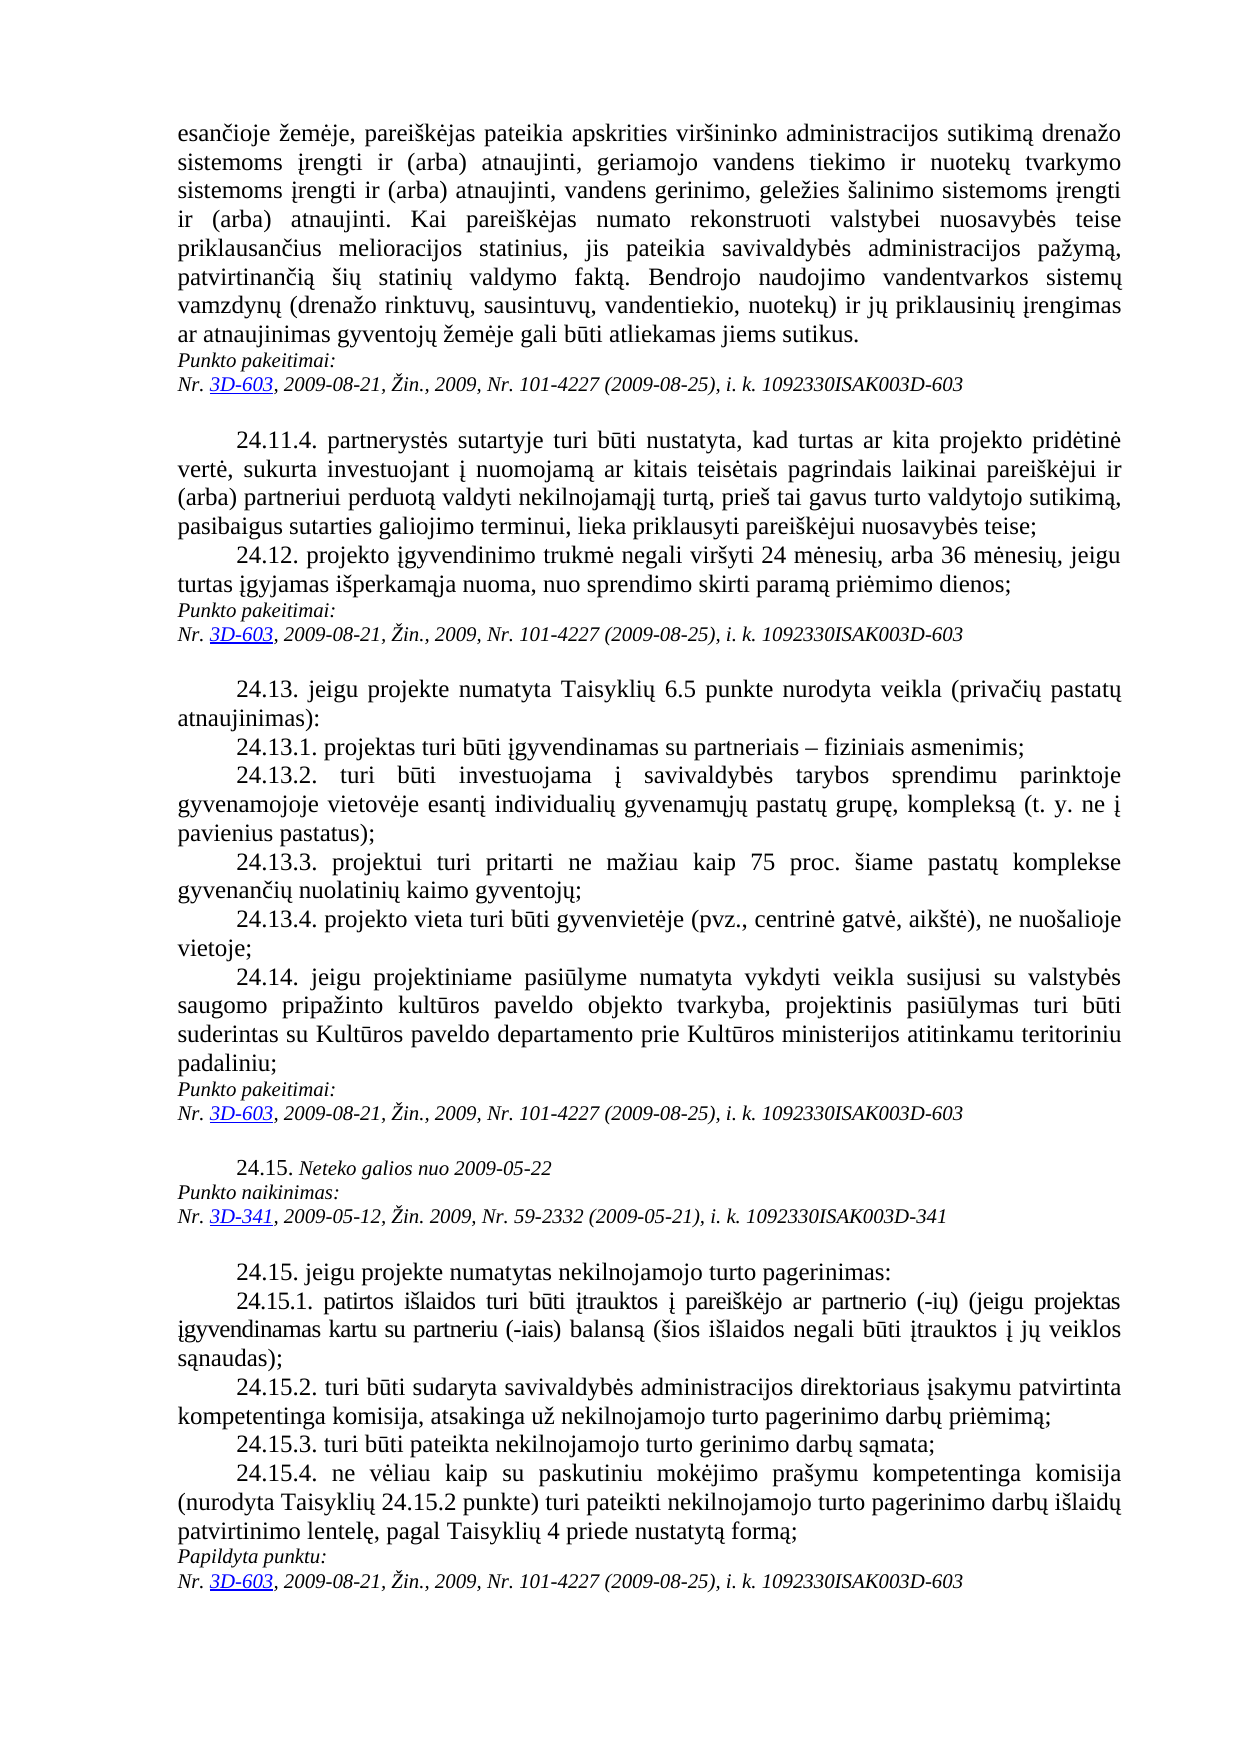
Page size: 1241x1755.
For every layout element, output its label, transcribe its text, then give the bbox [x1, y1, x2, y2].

text 24.15. jeigu projekte numatytas nekilnojamojo turto pagerinimas: [177, 1257, 1122, 1286]
text 24.13.2. turi būti investuojama į savivaldybės tarybos sprendimu parinktoje gyvenamojoje vietovėje esantį individualių gyvenamųjų pastatų grupę, kompleksą (t. y. ne į pavienius pastatus); [177, 761, 1122, 847]
text 24.13. jeigu projekte numatyta Taisyklių 6.5 punkte nurodyta veikla (privačių pastatų atnaujinimas): [177, 674, 1122, 732]
text 24.12. projekto įgyvendinimo trukmė negali viršyti 24 mėnesių, arba 36 mėnesių, jeigu turtas įgyjamas išperkamąja nuoma, nuo sprendimo skirti paramą priėmimo dienos; [177, 540, 1122, 597]
text 24.15. Neteko galios nuo 2009-05-22 [177, 1154, 1122, 1180]
text Punkto naikinimas: [177, 1180, 1122, 1204]
text Papildyta punktu: [177, 1544, 1122, 1568]
text Nr. 3D-603, 2009-08-21, Žin., 2009, Nr. 101-4227 (2009-08-25), i. k. 1092330ISAK003D-603 [177, 1568, 1122, 1593]
text 24.15.3. turi būti pateikta nekilnojamojo turto gerinimo darbų sąmata; [177, 1429, 1122, 1458]
text 24.13.3. projektui turi pritarti ne mažiau kaip 75 proc. šiame pastatų komplekse gyvenančių nuolatinių kaimo gyventojų; [177, 847, 1122, 904]
text 24.13.4. projekto vieta turi būti gyvenvietėje (pvz., centrinė gatvė, aikštė), ne nuošalioje vietoje; [177, 904, 1122, 962]
text Punkto pakeitimai: [177, 1077, 1122, 1101]
text 24.15.4. ne vėliau kaip su paskutiniu mokėjimo prašymu kompetentinga komisija (nurodyta Taisyklių 24.15.2 punkte) turi pateikti nekilnojamojo turto pagerinimo darbų išlaidų patvirtinimo lentelę, pagal Taisyklių 4 priede nustatytą formą; [177, 1458, 1122, 1544]
text Punkto pakeitimai: [177, 597, 1122, 622]
text 24.15.1. patirtos išlaidos turi būti įtrauktos į pareiškėjo ar partnerio (-ių) (jeigu projektas įgyvendinamas kartu su partneriu (-iais) balansą (šios išlaidos negali būti įtrauktos į jų veiklos sąnaudas); [177, 1286, 1122, 1372]
text 24.15.2. turi būti sudaryta savivaldybės administracijos direktoriaus įsakymu patvirtinta kompetentinga komisija, atsakinga už nekilnojamojo turto pagerinimo darbų priėmimą; [177, 1372, 1122, 1429]
text 24.14. jeigu projektiniame pasiūlyme numatyta vykdyti veikla susijusi su valstybės saugomo pripažinto kultūros paveldo objekto tvarkyba, projektinis pasiūlymas turi būti suderintas su Kultūros paveldo departamento prie Kultūros ministerijos atitinkamu teritoriniu padaliniu; [177, 962, 1122, 1077]
text Nr. 3D-603, 2009-08-21, Žin., 2009, Nr. 101-4227 (2009-08-25), i. k. 1092330ISAK003D-603 [177, 622, 1122, 646]
text Nr. 3D-603, 2009-08-21, Žin., 2009, Nr. 101-4227 (2009-08-25), i. k. 1092330ISAK003D-603 [177, 372, 1122, 396]
text esančioje žemėje, pareiškėjas pateikia apskrities viršininko administracijos sutikimą drenažo sistemoms įrengti ir (arba) atnaujinti, geriamojo vandens tiekimo ir nuotekų tvarkymo sistemoms įrengti ir (arba) atnaujinti, vandens gerinimo, geležies šalinimo sistemoms įrengti ir (arba) atnaujinti. Kai pareiškėjas numato rekonstruoti valstybei nuosavybės teise priklausančius melioracijos statinius, jis pateikia savivaldybės administracijos pažymą, patvirtinančią šių statinių valdymo faktą. Bendrojo naudojimo vandentvarkos sistemų vamzdynų (drenažo rinktuvų, sausintuvų, vandentiekio, nuotekų) ir jų priklausinių įrengimas ar atnaujinimas gyventojų žemėje gali būti atliekamas jiems sutikus. [177, 118, 1122, 348]
text Nr. 3D-603, 2009-08-21, Žin., 2009, Nr. 101-4227 (2009-08-25), i. k. 1092330ISAK003D-603 [177, 1101, 1122, 1125]
text Nr. 3D-341, 2009-05-12, Žin. 2009, Nr. 59-2332 (2009-05-21), i. k. 1092330ISAK003D-341 [177, 1204, 1122, 1228]
text 24.13.1. projektas turi būti įgyvendinamas su partneriais – fiziniais asmenimis; [177, 732, 1122, 761]
text 24.11.4. partnerystės sutartyje turi būti nustatyta, kad turtas ar kita projekto pridėtinė vertė, sukurta investuojant į nuomojamą ar kitais teisėtais pagrindais laikinai pareiškėjui ir (arba) partneriui perduotą valdyti nekilnojamąjį turtą, prieš tai gavus turto valdytojo sutikimą, pasibaigus sutarties galiojimo terminui, lieka priklausyti pareiškėjui nuosavybės teise; [177, 425, 1122, 540]
text Punkto pakeitimai: [177, 348, 1122, 372]
